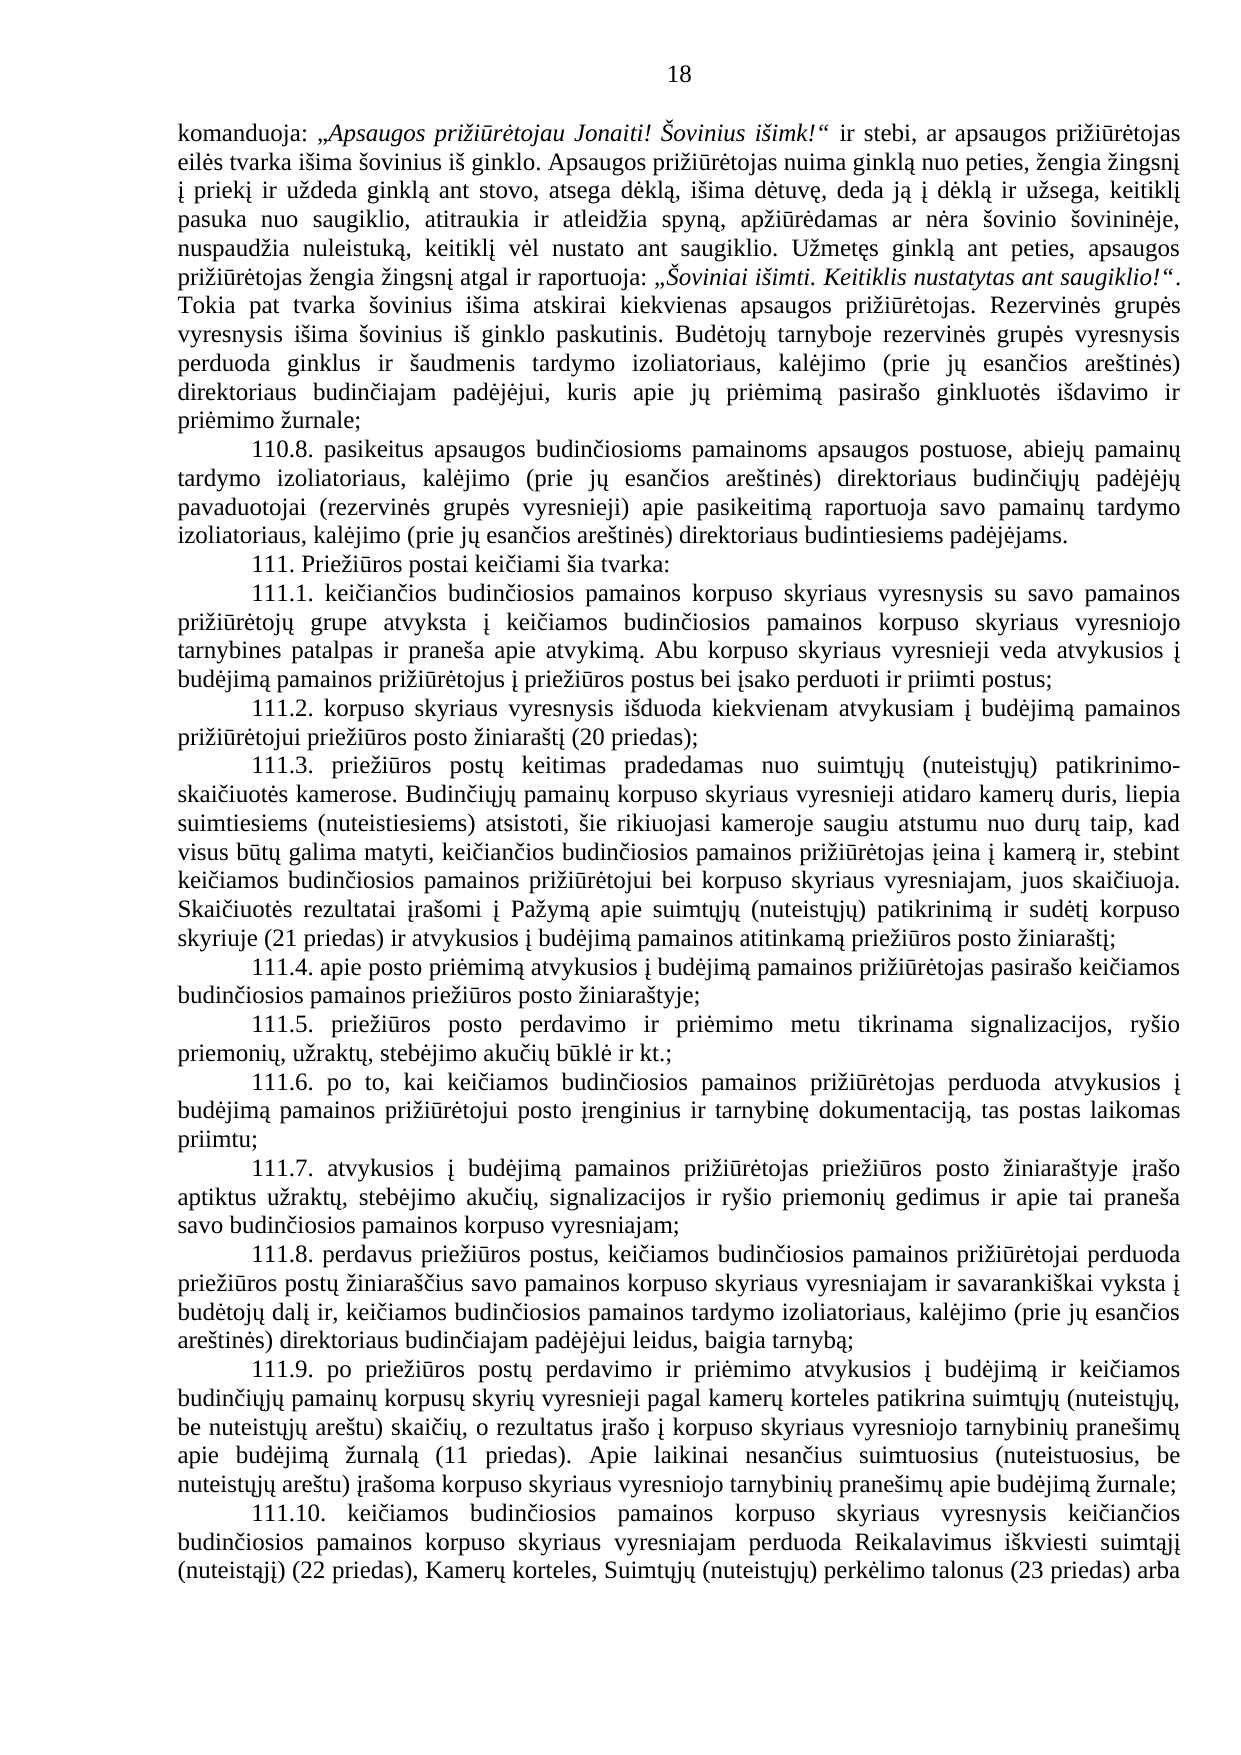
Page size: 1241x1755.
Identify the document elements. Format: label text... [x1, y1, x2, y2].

text 111. Priežiūros postai keičiami šia tvarka: [177, 549, 1181, 578]
text 111.1. keičiančios budinčiosios pamainos korpuso skyriaus vyresnysis su savo pamainos prižiūrėtojų grupe atvyksta į keičiamos budinčiosios pamainos korpuso skyriaus vyresniojo tarnybines patalpas ir praneša apie atvykimą. Abu korpuso skyriaus vyresnieji veda atvykusios į budėjimą pamainos prižiūrėtojus į priežiūros postus bei įsako perduoti ir priimti postus; [177, 578, 1181, 693]
text 111.5. priežiūros posto perdavimo ir priėmimo metu tikrinama signalizacijos, ryšio priemonių, užraktų, stebėjimo akučių būklė ir kt.; [177, 1009, 1181, 1067]
text 111.9. po priežiūros postų perdavimo ir priėmimo atvykusios į budėjimą ir keičiamos budinčiųjų pamainų korpusų skyrių vyresnieji pagal kamerų korteles patikrina suimtųjų (nuteistųjų, be nuteistųjų areštu) skaičių, o rezultatus įrašo į korpuso skyriaus vyresniojo tarnybinių pranešimų apie budėjimą žurnalą (11 priedas). Apie laikinai nesančius suimtuosius (nuteistuosius, be nuteistųjų areštu) įrašoma korpuso skyriaus vyresniojo tarnybinių pranešimų apie budėjimą žurnale; [177, 1354, 1181, 1498]
text komanduoja: „Apsaugos prižiūrėtojau Jonaiti! Šovinius išimk!“ ir stebi, ar apsaugos prižiūrėtojas eilės tvarka išima šovinius iš ginklo. Apsaugos prižiūrėtojas nuima ginklą nuo peties, žengia žingsnį į priekį ir uždeda ginklą ant stovo, atsega dėklą, išima dėtuvę, deda ją į dėklą ir užsega, keitiklį pasuka nuo saugiklio, atitraukia ir atleidžia spyną, apžiūrėdamas ar nėra šovinio šovininėje, nuspaudžia nuleistuką, keitiklį vėl nustato ant saugiklio. Užmetęs ginklą ant peties, apsaugos prižiūrėtojas žengia žingsnį atgal ir raportuoja: „Šoviniai išimti. Keitiklis nustatytas ant saugiklio!“. Tokia pat tvarka šovinius išima atskirai kiekvienas apsaugos prižiūrėtojas. Rezervinės grupės vyresnysis išima šovinius iš ginklo paskutinis. Budėtojų tarnyboje rezervinės grupės vyresnysis perduoda ginklus ir šaudmenis tardymo izoliatoriaus, kalėjimo (prie jų esančios areštinės) direktoriaus budinčiajam padėjėjui, kuris apie jų priėmimą pasirašo ginkluotės išdavimo ir priėmimo žurnale; [177, 118, 1181, 434]
text 111.7. atvykusios į budėjimą pamainos prižiūrėtojas priežiūros posto žiniaraštyje įrašo aptiktus užraktų, stebėjimo akučių, signalizacijos ir ryšio priemonių gedimus ir apie tai praneša savo budinčiosios pamainos korpuso vyresniajam; [177, 1153, 1181, 1239]
text 111.3. priežiūros postų keitimas pradedamas nuo suimtųjų (nuteistųjų) patikrinimo-skaičiuotės kamerose. Budinčiųjų pamainų korpuso skyriaus vyresnieji atidaro kamerų duris, liepia suimtiesiems (nuteistiesiems) atsistoti, šie rikiuojasi kameroje saugiu atstumu nuo durų taip, kad visus būtų galima matyti, keičiančios budinčiosios pamainos prižiūrėtojas įeina į kamerą ir, stebint keičiamos budinčiosios pamainos prižiūrėtojui bei korpuso skyriaus vyresniajam, juos skaičiuoja. Skaičiuotės rezultatai įrašomi į Pažymą apie suimtųjų (nuteistųjų) patikrinimą ir sudėtį korpuso skyriuje (21 priedas) ir atvykusios į budėjimą pamainos atitinkamą priežiūros posto žiniaraštį; [177, 751, 1181, 952]
text 110.8. pasikeitus apsaugos budinčiosioms pamainoms apsaugos postuose, abiejų pamainų tardymo izoliatoriaus, kalėjimo (prie jų esančios areštinės) direktoriaus budinčiųjų padėjėjų pavaduotojai (rezervinės grupės vyresnieji) apie pasikeitimą raportuoja savo pamainų tardymo izoliatoriaus, kalėjimo (prie jų esančios areštinės) direktoriaus budintiesiems padėjėjams. [177, 434, 1181, 549]
text 111.2. korpuso skyriaus vyresnysis išduoda kiekvienam atvykusiam į budėjimą pamainos prižiūrėtojui priežiūros posto žiniaraštį (20 priedas); [177, 693, 1181, 751]
text 111.10. keičiamos budinčiosios pamainos korpuso skyriaus vyresnysis keičiančios budinčiosios pamainos korpuso skyriaus vyresniajam perduoda Reikalavimus iškviesti suimtąjį (nuteistąjį) (22 priedas), Kamerų korteles, Suimtųjų (nuteistųjų) perkėlimo talonus (23 priedas) arba [177, 1498, 1181, 1584]
text 111.4. apie posto priėmimą atvykusios į budėjimą pamainos prižiūrėtojas pasirašo keičiamos budinčiosios pamainos priežiūros posto žiniaraštyje; [177, 952, 1181, 1009]
text 111.8. perdavus priežiūros postus, keičiamos budinčiosios pamainos prižiūrėtojai perduoda priežiūros postų žiniaraščius savo pamainos korpuso skyriaus vyresniajam ir savarankiškai vyksta į budėtojų dalį ir, keičiamos budinčiosios pamainos tardymo izoliatoriaus, kalėjimo (prie jų esančios areštinės) direktoriaus budinčiajam padėjėjui leidus, baigia tarnybą; [177, 1239, 1181, 1354]
text 111.6. po to, kai keičiamos budinčiosios pamainos prižiūrėtojas perduoda atvykusios į budėjimą pamainos prižiūrėtojui posto įrenginius ir tarnybinę dokumentaciją, tas postas laikomas priimtu; [177, 1067, 1181, 1153]
